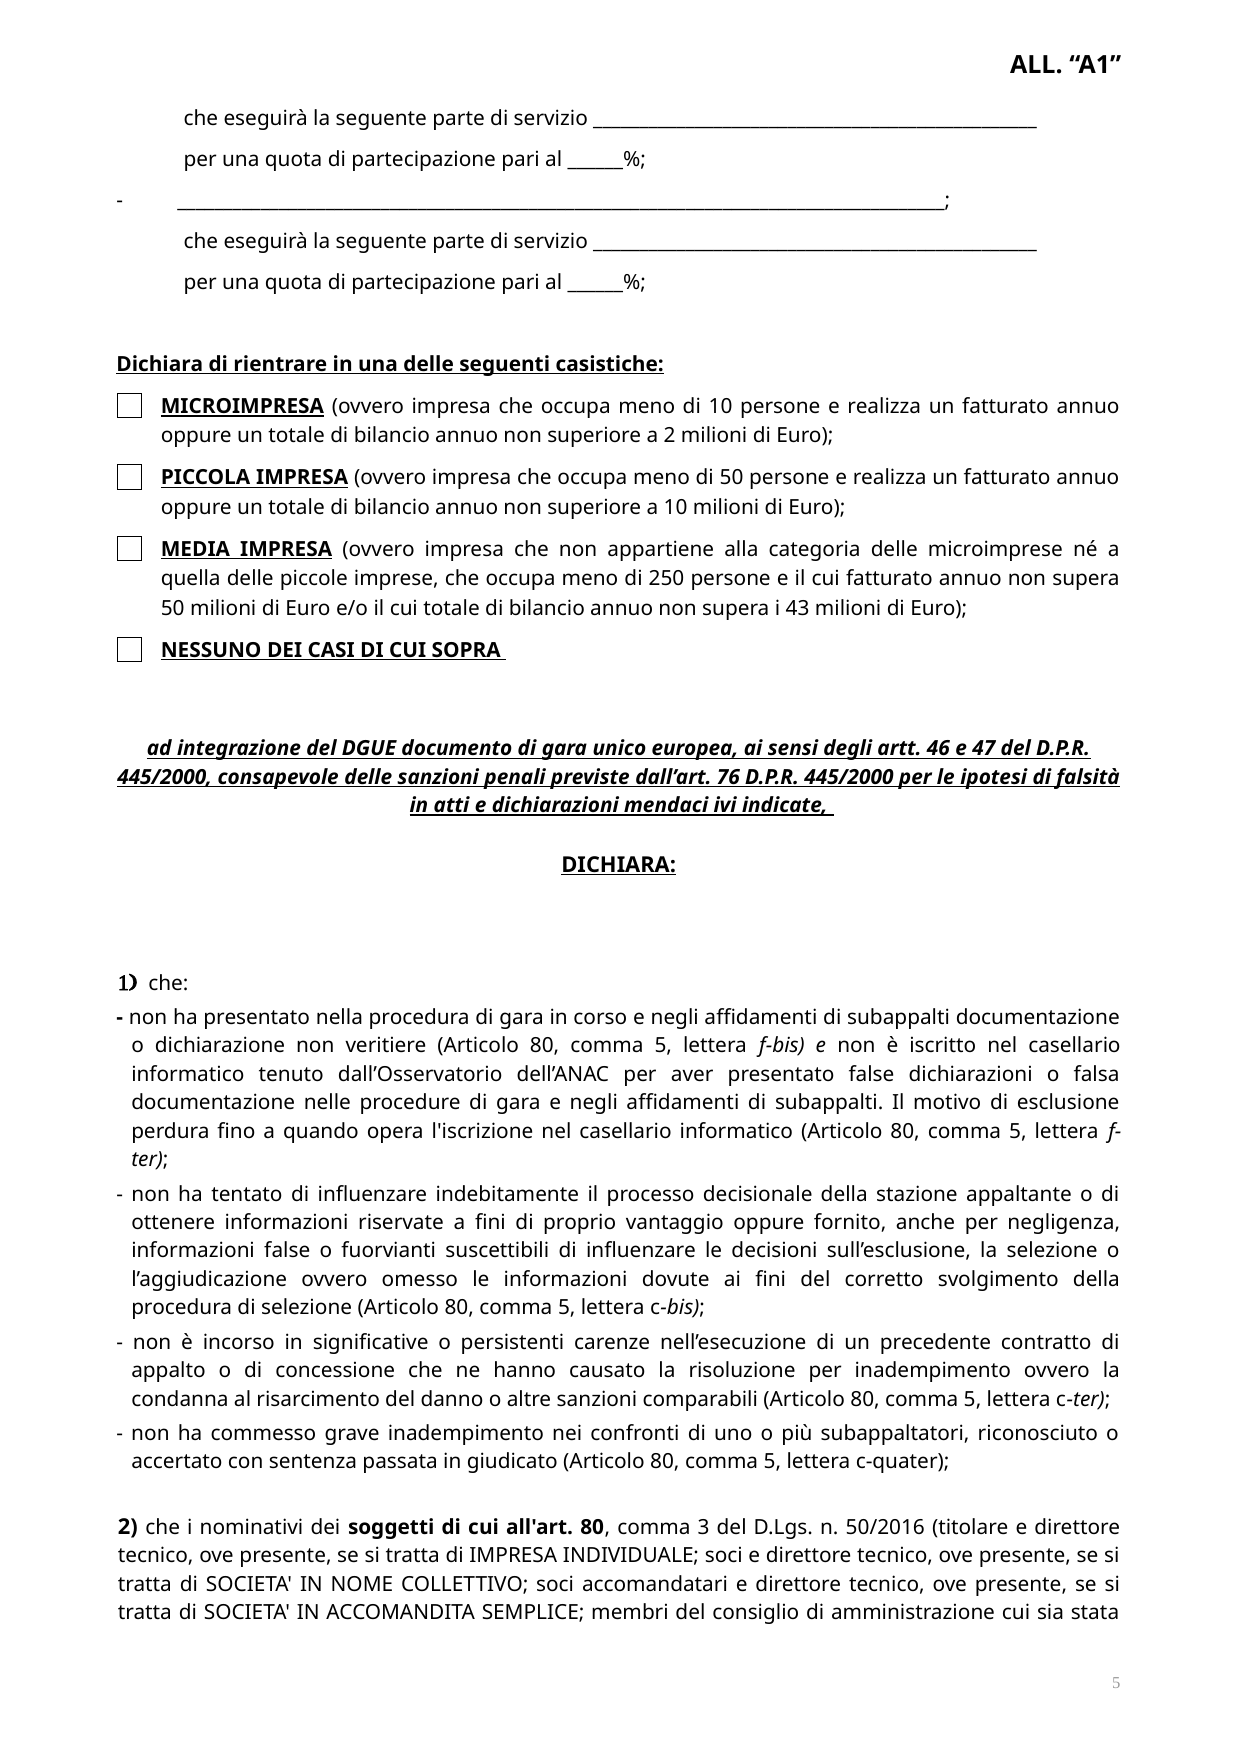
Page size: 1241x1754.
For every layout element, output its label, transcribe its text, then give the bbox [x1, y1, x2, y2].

text MEDIA IMPRESA (ovvero impresa che non appartiene alla categoria delle microimprese né a quella delle piccole imprese, che occupa meno di 250 persone e il cui fatturato annuo non supera 50 milioni di Euro e/o il cui totale di bilancio annuo non supera i 43 milioni di Euro); [116, 533, 1121, 621]
text NESSUNO DEI CASI DI CUI SOPRA [116, 633, 1121, 663]
text - non ha commesso grave inadempimento nei confronti di uno o più subappaltatori, riconosciuto o accertato con sentenza passata in giudicato (Articolo 80, comma 5, lettera c-quater); [116, 1418, 1121, 1475]
text che eseguirà la seguente parte di servizio ________________________________________________ [183, 226, 1121, 254]
text MICROIMPRESA (ovvero impresa che occupa meno di 10 persone e realizza un fatturato annuo oppure un totale di bilancio annuo non superiore a 2 milioni di Euro); [116, 390, 1121, 449]
text per una quota di partecipazione pari al ______%; [183, 144, 1121, 172]
text - ___________________________________________________________________________________; [116, 185, 1121, 213]
text - non è incorso in significative o persistenti carenze nell’esecuzione di un precedente contratto di appalto o di concessione che ne hanno causato la risoluzione per inadempimento ovvero la condanna al risarcimento del danno o altre sanzioni comparabili (Articolo 80, comma 5, lettera c-ter); [116, 1327, 1121, 1412]
text ad integrazione del DGUE documento di gara unico europea, ai sensi degli artt. 46 e 47 del D.P.R. 445/2000, consapevole delle sanzioni penali previste dall’art. 76 D.P.R. 445/2000 per le ipotesi di falsità in atti e dichiarazioni mendaci ivi indicate, [116, 733, 1121, 819]
text - non ha presentato nella procedura di gara in corso e negli affidamenti di subappalti documentazione o dichiarazione non veritiere (Articolo 80, comma 5, lettera f-bis) e non è iscritto nel casellario informatico tenuto dall’Osservatorio dell’ANAC per aver presentato false dichiarazioni o falsa documentazione nelle procedure di gara e negli affidamenti di subappalti. Il motivo di esclusione perdura fino a quando opera l'iscrizione nel casellario informatico (Articolo 80, comma 5, lettera f-ter); [116, 1002, 1121, 1173]
text Dichiara di rientrare in una delle seguenti casistiche: [116, 349, 1121, 377]
text 2) che i nominativi dei soggetti di cui all'art. 80, comma 3 del D.Lgs. n. 50/2016 (titolare e direttore tecnico, ove presente, se si tratta di IMPRESA INDIVIDUALE; soci e direttore tecnico, ove presente, se si tratta di SOCIETA' IN NOME COLLETTIVO; soci accomandatari e direttore tecnico, ove presente, se si tratta di SOCIETA' IN ACCOMANDITA SEMPLICE; membri del consiglio di amministrazione cui sia stata [118, 1511, 1121, 1626]
text PICCOLA IMPRESA (ovvero impresa che occupa meno di 50 persone e realizza un fatturato annuo oppure un totale di bilancio annuo non superiore a 10 milioni di Euro); [116, 461, 1121, 520]
list che: [118, 968, 1121, 996]
text che eseguirà la seguente parte di servizio ________________________________________________ [183, 103, 1121, 132]
text DICHIARA: [116, 848, 1121, 878]
text - non ha tentato di influenzare indebitamente il processo decisionale della stazione appaltante o di ottenere informazioni riservate a fini di proprio vantaggio oppure fornito, anche per negligenza, informazioni false o fuorvianti suscettibili di influenzare le decisioni sull’esclusione, la selezione o l’aggiudicazione ovvero omesso le informazioni dovute ai fini del corretto svolgimento della procedura di selezione (Articolo 80, comma 5, lettera c-bis); [116, 1179, 1121, 1321]
text per una quota di partecipazione pari al ______%; [183, 267, 1121, 295]
